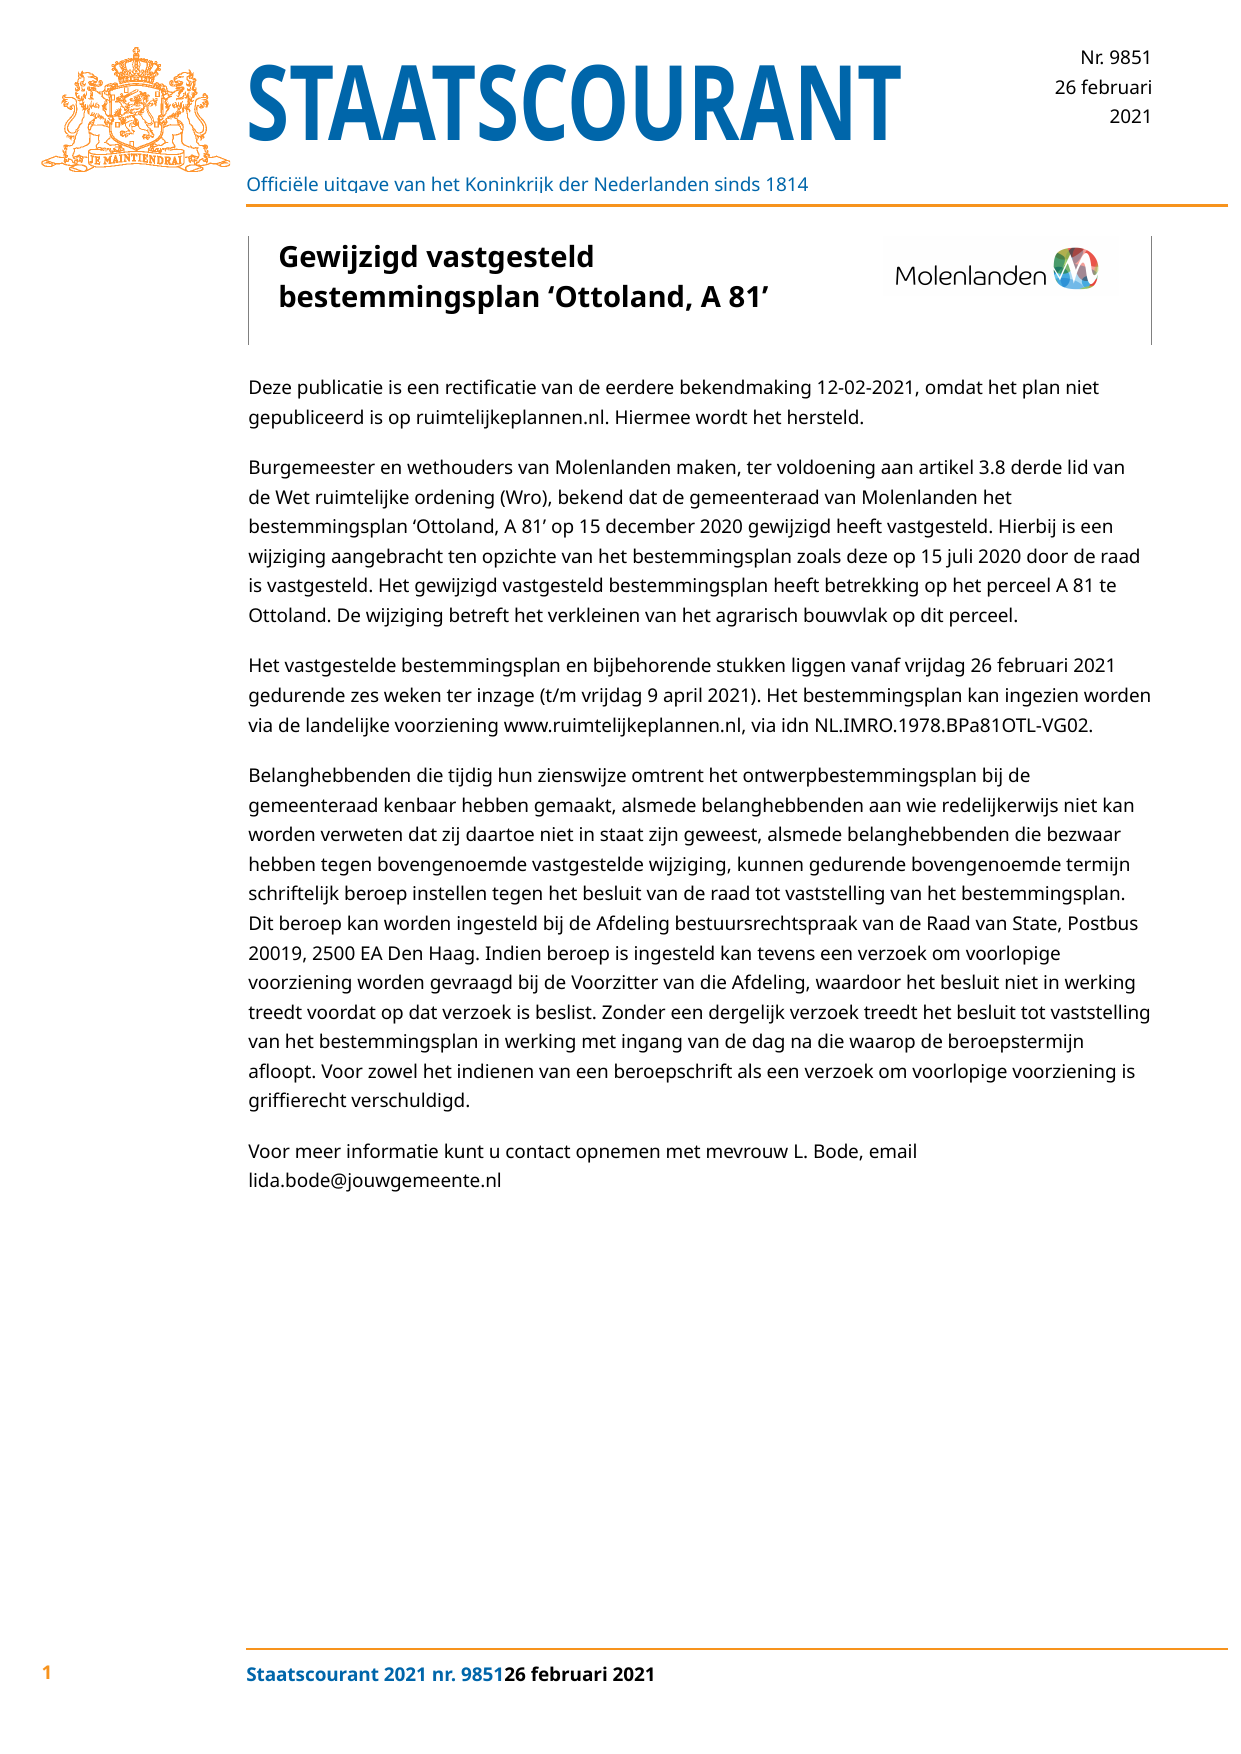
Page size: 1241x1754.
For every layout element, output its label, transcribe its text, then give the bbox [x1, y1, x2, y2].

picture [41, 47, 231, 172]
text Burgemeester en wethouders van Molenlanden maken, ter voldoening aan artikel 3.8 derde lid van de Wet ruimtelijke ordening (Wro), bekend dat de gemeenteraad van Molenlanden het bestemmingsplan ‘Ottoland, A 81’ op 15 december 2020 gewijzigd heeft vastgesteld. Hierbij is een wijziging aangebracht ten opzichte van het bestemmingsplan zoals deze op 15 juli 2020 door de raad is vastgesteld. Het gewijzigd vastgesteld bestemmingsplan heeft betrekking op het perceel A 81 te Ottoland. De wijziging betreft het verkleinen van het agrarisch bouwvlak op dit perceel. [248, 454, 1152, 628]
text Het vastgestelde bestemmingsplan en bijbehorende stukken liggen vanaf vrijdag 26 februari 2021 gedurende zes weken ter inzage (t/m vrijdag 9 april 2021). Het bestemmingsplan kan ingezien worden via de landelijke voorziening www.ruimtelijkeplannen.nl, via idn NL.IMRO.1978.BPa81OTL-VG02. [248, 653, 1152, 737]
text Voor meer informatie kunt u contact opnemen met mevrouw L. Bode, email lida.bode@jouwgemeente.nl [248, 1138, 1152, 1193]
text Belanghebbenden die tijdig hun zienswijze omtrent het ontwerpbestemmingsplan bij de gemeenteraad kenbaar hebben gemaakt, alsmede belanghebbenden aan wie redelijkerwijs niet kan worden verweten dat zij daartoe niet in staat zijn geweest, alsmede belanghebbenden die bezwaar hebben tegen bovengenoemde vastgestelde wijziging, kunnen gedurende bovengenoemde termijn schriftelijk beroep instellen tegen het besluit van de raad tot vaststelling van het bestemmingsplan. Dit beroep kan worden ingesteld bij de Afdeling bestuursrechtspraak van de Raad van State, Postbus 20019, 2500 EA Den Haag. Indien beroep is ingesteld kan tevens een verzoek om voorlopige voorziening worden gevraagd bij de Voorzitter van die Afdeling, waardoor het besluit niet in werking treedt voordat op dat verzoek is beslist. Zonder een dergelijk verzoek treedt het besluit tot vaststelling van het bestemmingsplan in werking met ingang van de dag na die waarop de beroepstermijn afloopt. Voor zowel het indienen van een beroepschrift als een verzoek om voorlopige voorziening is griffierecht verschuldigd. [248, 762, 1152, 1113]
table_header [850, 236, 1151, 345]
text Deze publicatie is een rectificatie van de eerdere bekendmaking 12-02-2021, omdat het plan niet gepubliceerd is op ruimtelijkeplannen.nl. Hiermee wordt het hersteld. [248, 374, 1152, 429]
picture [882, 236, 1119, 296]
table_header Gewijzigd vastgesteld bestemmingsplan ‘Ottoland, A 81’ [249, 236, 850, 345]
